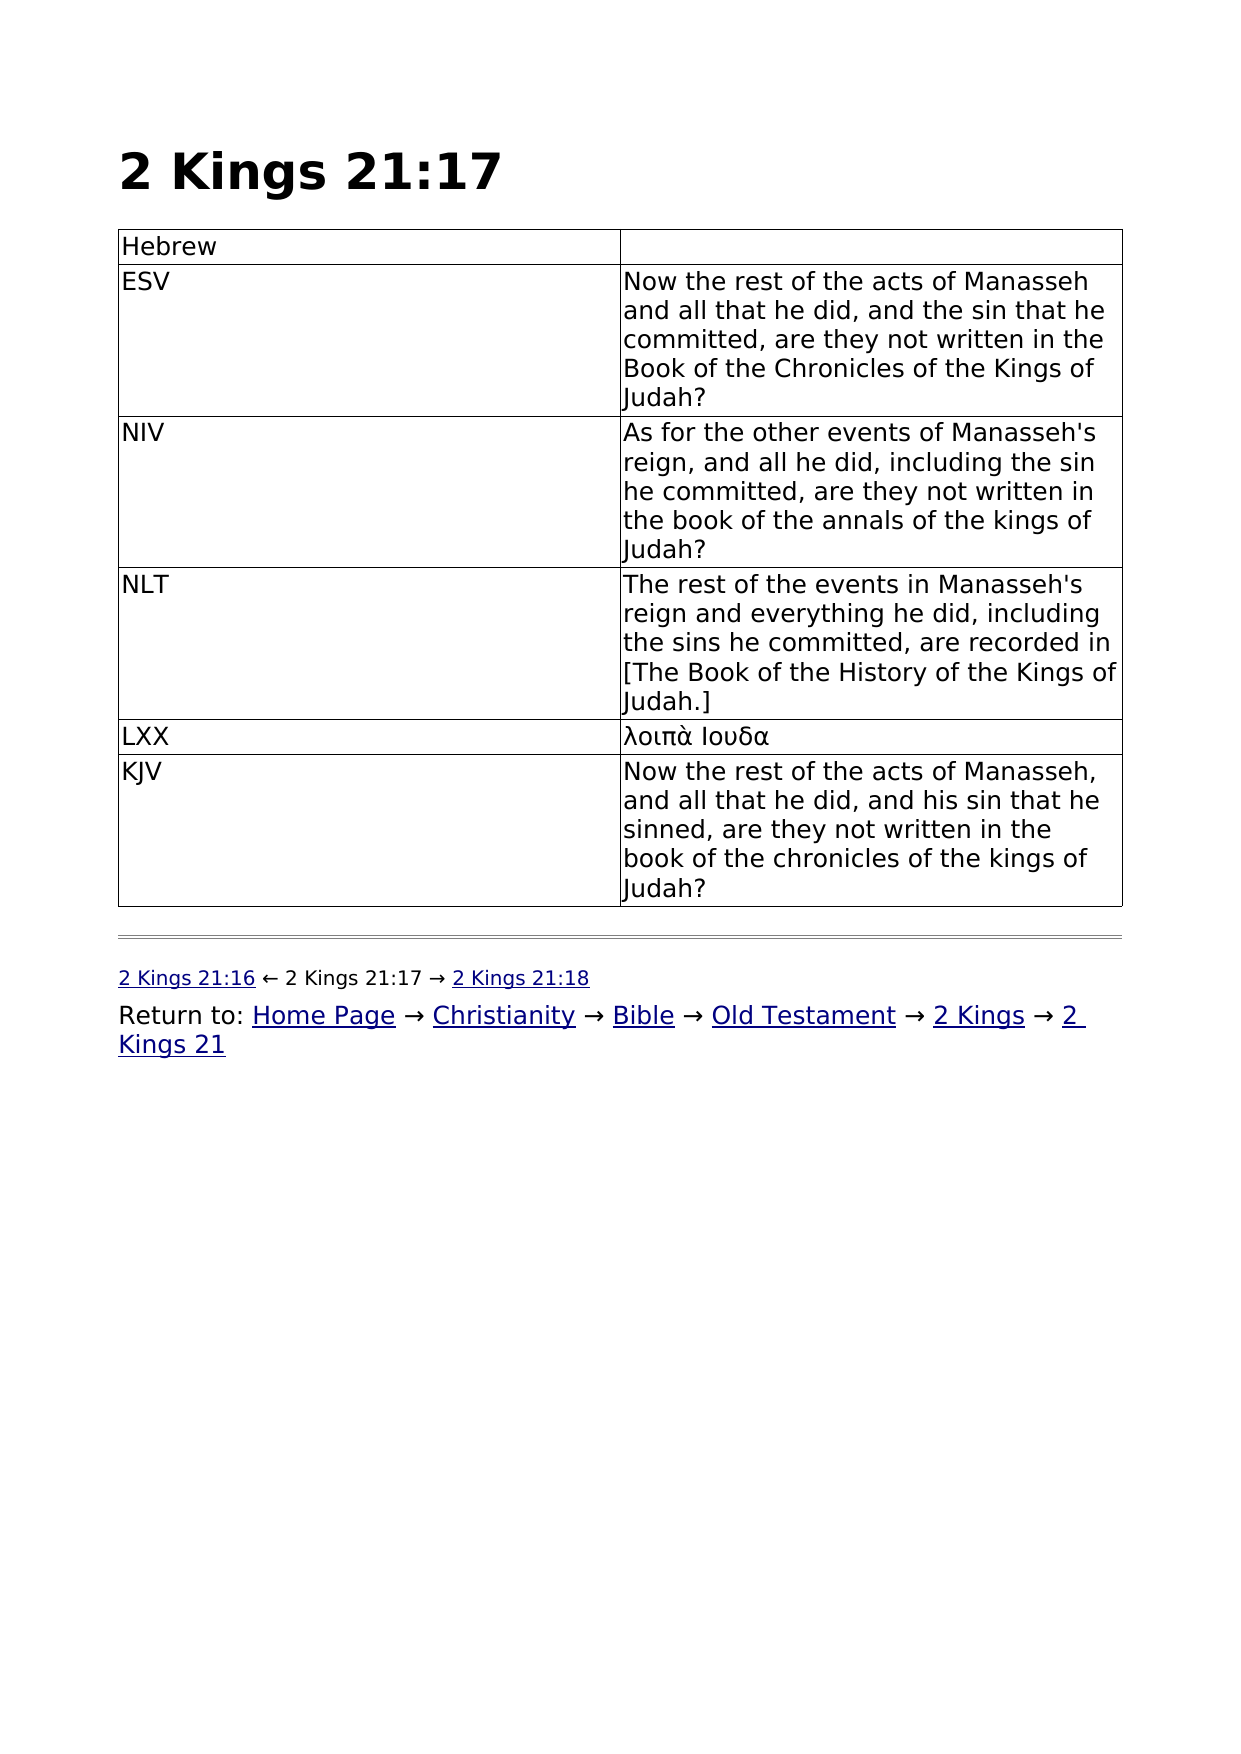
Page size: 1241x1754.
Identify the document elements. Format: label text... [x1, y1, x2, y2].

table_cell KJV [119, 755, 620, 906]
text 2 Kings 21:16 ← 2 Kings 21:17 → 2 Kings 21:18 [118, 967, 1122, 1001]
table_cell LXX [119, 720, 620, 754]
table_cell As for the other events of Manasseh's reign, and all he did, including the sin he committed, are they not written in the book of the annals of the kings of Judah? [621, 417, 1122, 567]
table_cell The rest of the events in Manasseh's reign and everything he did, including the sins he committed, are recorded in [The Book of the History of the Kings of Judah.] [621, 568, 1122, 719]
table_header [621, 230, 1122, 264]
table_cell Now the rest of the acts of Manasseh, and all that he did, and his sin that he sinned, are they not written in the book of the chronicles of the kings of Judah? [621, 755, 1122, 906]
subtitle 2 Kings 21:17 [118, 143, 1122, 201]
table_header Hebrew [119, 230, 620, 264]
table_cell Now the rest of the acts of Manasseh and all that he did, and the sin that he committed, are they not written in the Book of the Chronicles of the Kings of Judah? [621, 265, 1122, 416]
table_cell NLT [119, 568, 620, 719]
table_cell λοιπὰ Ιουδα [621, 720, 1122, 754]
text Return to: Home Page → Christianity → Bible → Old Testament → 2 Kings → 2 Kings 21 [118, 1001, 1122, 1059]
table_cell ESV [119, 265, 620, 416]
table_cell NIV [119, 417, 620, 567]
